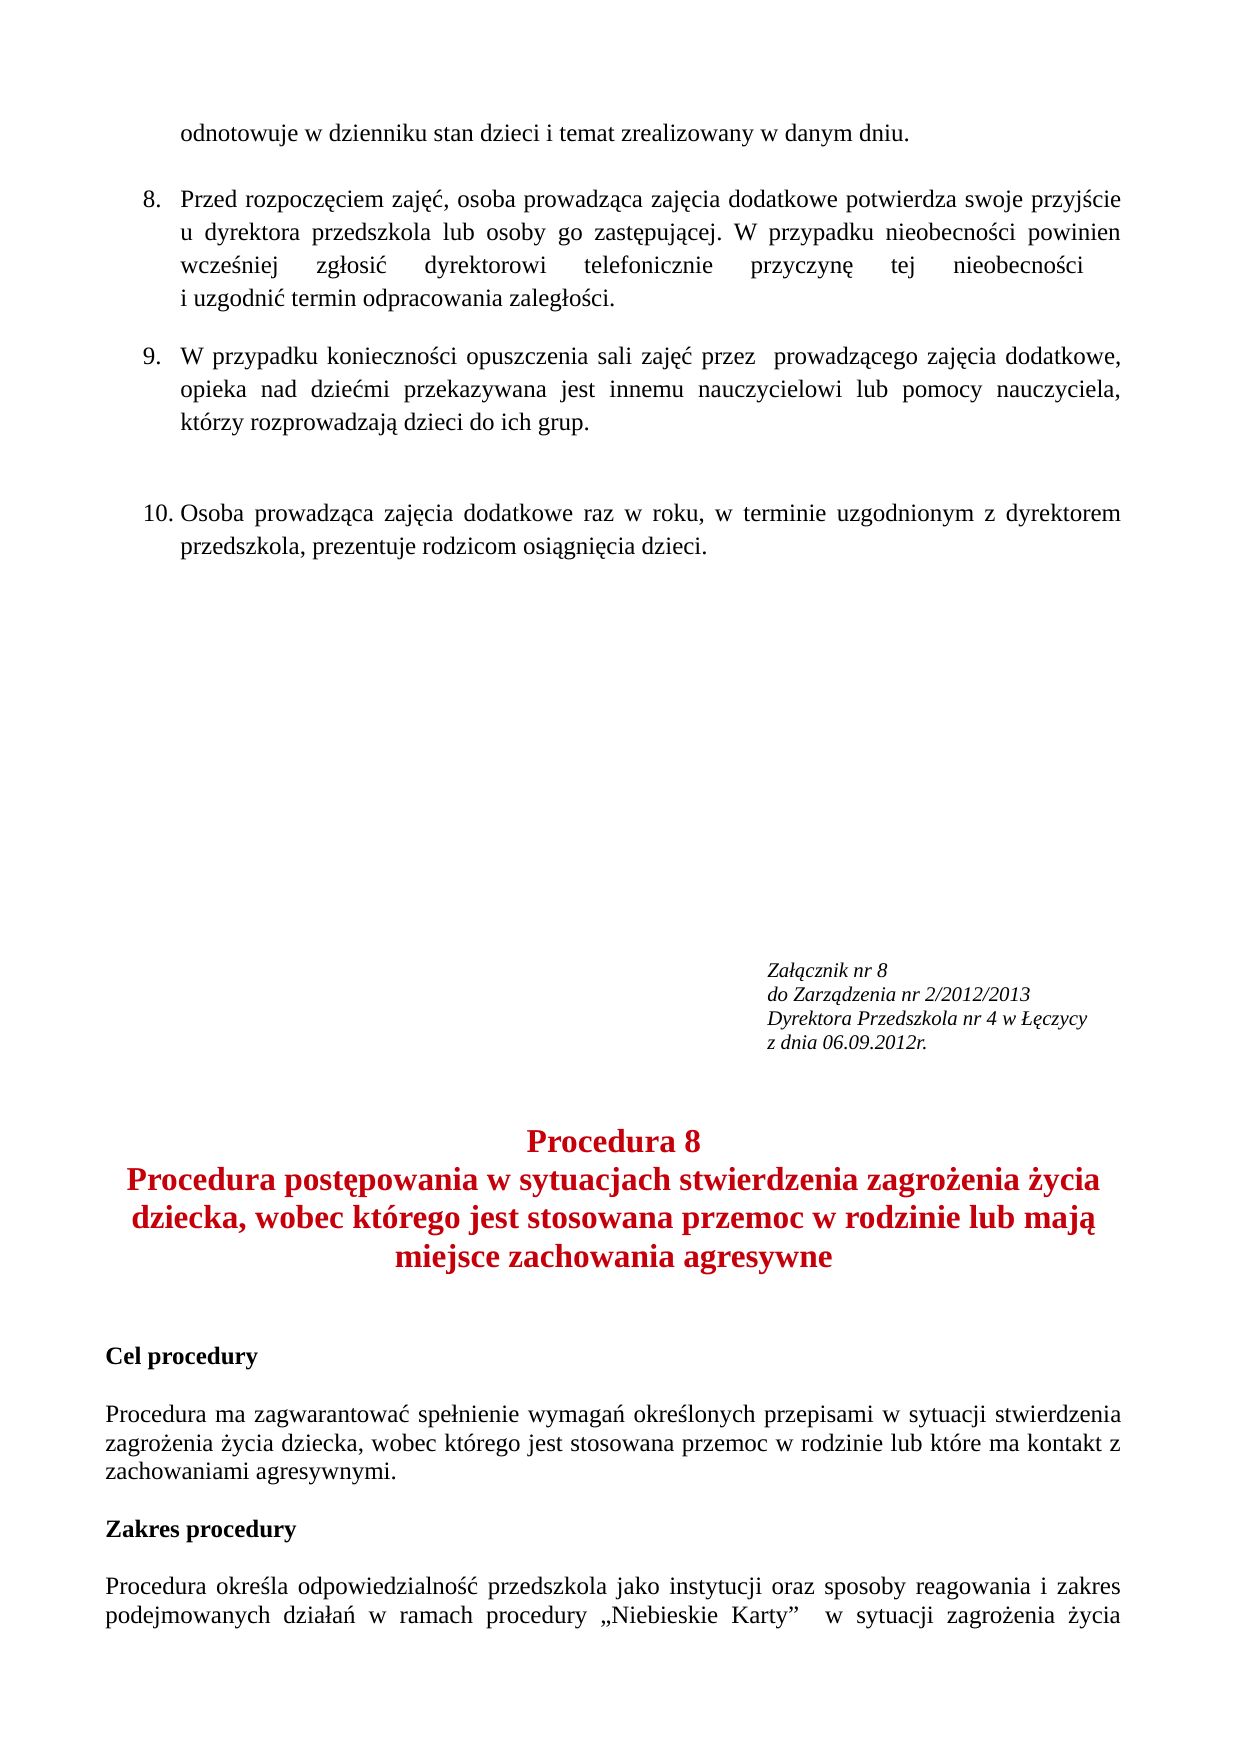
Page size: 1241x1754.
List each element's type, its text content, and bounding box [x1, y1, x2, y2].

text Zakres procedury [105, 1514, 1122, 1543]
list Osoba prowadząca zajęcia dodatkowe raz w roku, w terminie uzgodnionym z dyrektorem przedszkola, prezentuje rodzicom osiągnięcia dzieci. [143, 498, 1122, 560]
text z dnia 06.09.2012r. [767, 1030, 1122, 1054]
text Procedura określa odpowiedzialność przedszkola jako instytucji oraz sposoby reagowania i zakres podejmowanych działań w ramach procedury „Niebieskie Karty” w sytuacji zagrożenia życia [105, 1571, 1122, 1629]
text Załącznik nr 8 [767, 958, 1122, 982]
list Przed rozpoczęciem zajęć, osoba prowadząca zajęcia dodatkowe potwierdza swoje przyjście u dyrektora przedszkola lub osoby go zastępującej. W przypadku nieobecności powinien wcześniej zgłosić dyrektorowi telefonicznie przyczynę tej nieobecności i uzgodnić termin odpracowania zaległości. [143, 184, 1122, 312]
text Procedura ma zagwarantować spełnienie wymagań określonych przepisami w sytuacji stwierdzenia zagrożenia życia dziecka, wobec którego jest stosowana przemoc w rodzinie lub które ma kontakt z zachowaniami agresywnymi. [105, 1399, 1122, 1485]
list W przypadku konieczności opuszczenia sali zajęć przez prowadzącego zajęcia dodatkowe, opieka nad dziećmi przekazywana jest innemu nauczycielowi lub pomocy nauczyciela, którzy rozprowadzają dzieci do ich grup. [143, 341, 1122, 436]
text Cel procedury [105, 1341, 1122, 1370]
text do Zarządzenia nr 2/2012/2013 [767, 982, 1122, 1006]
list odnotowuje w dzienniku stan dzieci i temat zrealizowany w danym dniu. [143, 118, 1122, 147]
text Dyrektora Przedszkola nr 4 w Łęczycy [767, 1006, 1122, 1030]
text Procedura 8 [105, 1121, 1122, 1159]
text Procedura postępowania w sytuacjach stwierdzenia zagrożenia życia dziecka, wobec którego jest stosowana przemoc w rodzinie lub mają miejsce zachowania agresywne [105, 1159, 1122, 1274]
